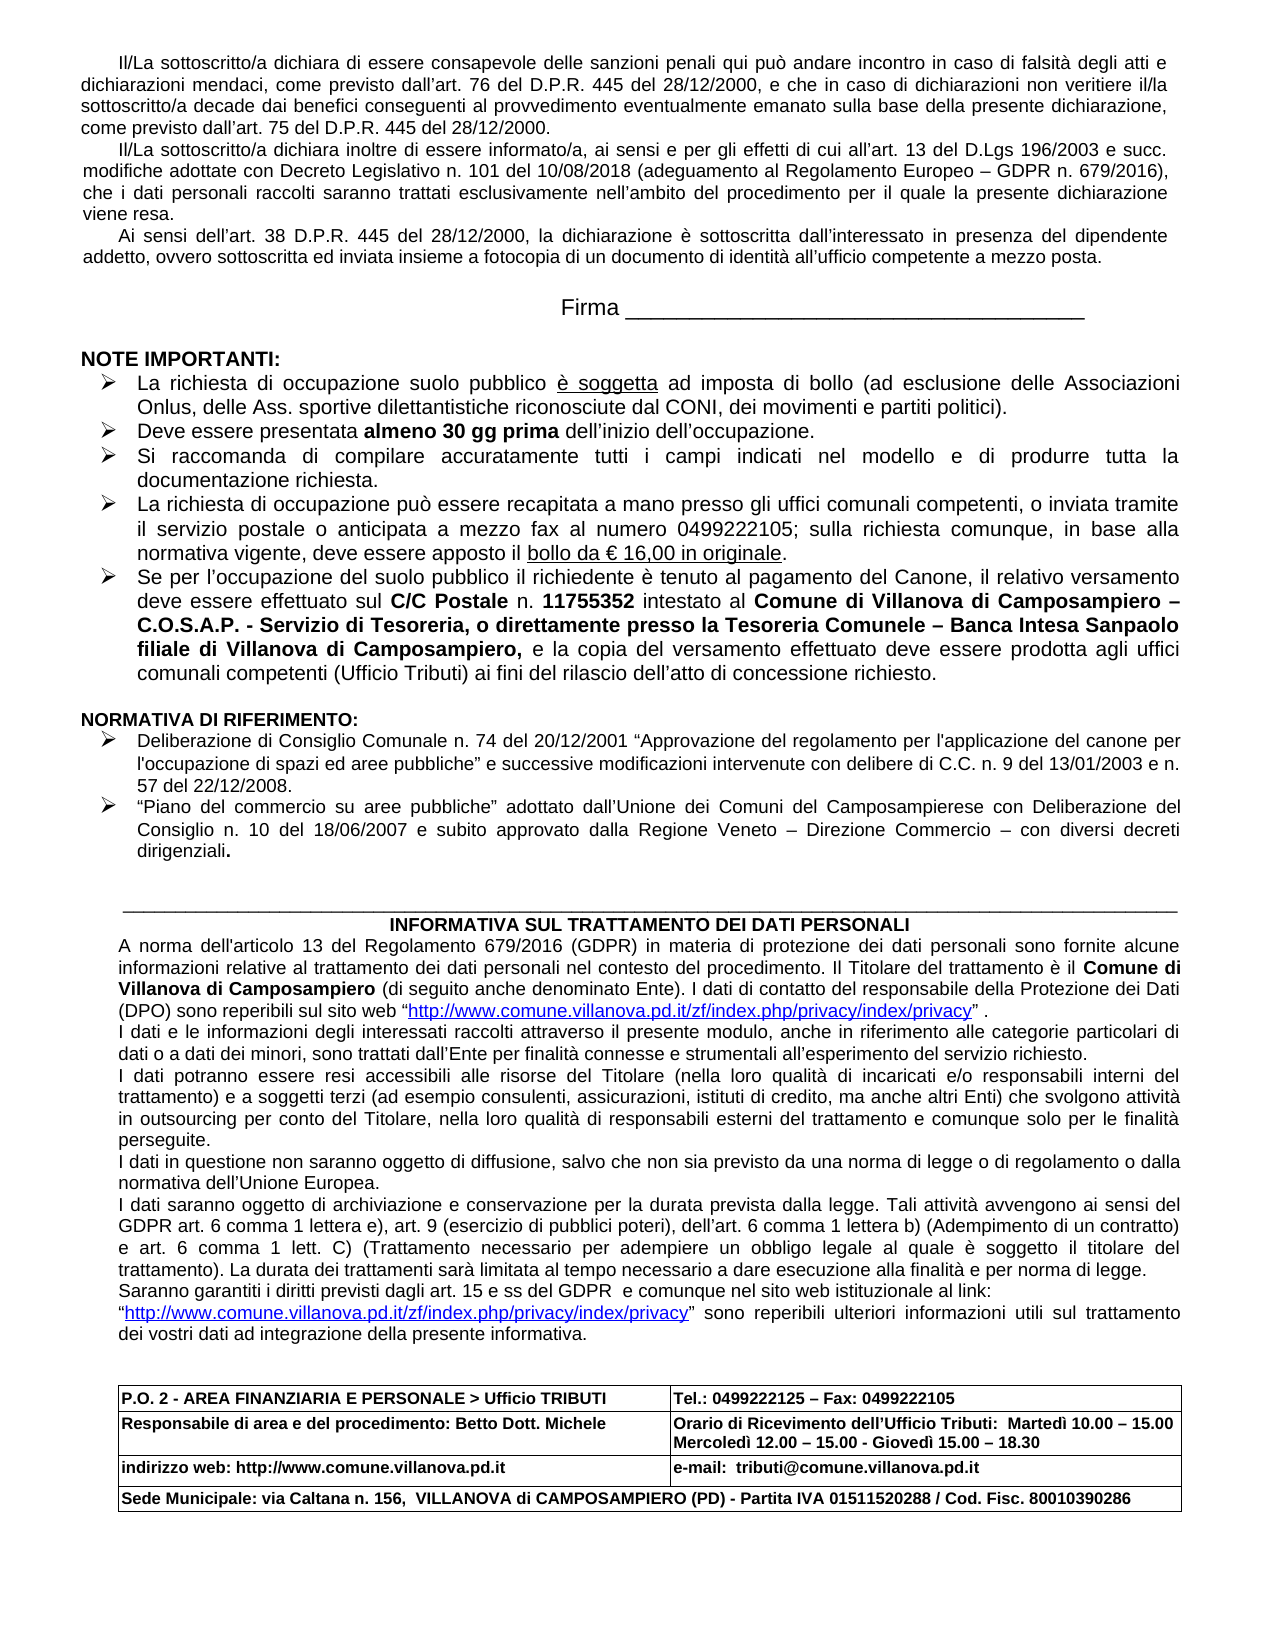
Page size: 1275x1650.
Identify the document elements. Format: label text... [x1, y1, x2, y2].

list La richiesta di occupazione suolo pubblico è soggetta ad imposta di bollo (ad esclusione delle Associazioni Onlus, delle Ass. sportive dilettantistiche riconosciute dal CONI, dei movimenti e partiti politici). [99, 371, 1181, 419]
text Saranno garantiti i diritti previsti dagli art. 15 e ss del GDPR e comunque nel sito web istituzionale al link: [118, 1280, 1181, 1302]
list Se per l’occupazione del suolo pubblico il richiedente è tenuto al pagamento del Canone, il relativo versamento deve essere effettuato sul C/C Postale n. 11755352 intestato al Comune di Villanova di Camposampiero – C.O.S.A.P. - Servizio di Tesoreria, o direttamente presso la Tesoreria Comunele – Banca Intesa Sanpaolo filiale di Villanova di Camposampiero, e la copia del versamento effettuato deve essere prodotta agli uffici comunali competenti (Ufficio Tributi) ai fini del rilascio dell’atto di concessione richiesto. [99, 564, 1181, 685]
table_cell Responsabile di area e del procedimento: Betto Dott. Michele [119, 1412, 670, 1455]
text Firma ____________________________________ [118, 294, 1181, 320]
text “http://www.comune.villanova.pd.it/zf/index.php/privacy/index/privacy” sono reperibili ulteriori informazioni utili sul trattamento dei vostri dati ad integrazione della presente informativa. [118, 1302, 1181, 1345]
table_cell Sede Municipale: via Caltana n. 156, VILLANOVA di CAMPOSAMPIERO (PD) - Partita IVA 01511520288 / Cod. Fisc. 80010390286 [119, 1487, 1181, 1511]
text INFORMATIVA SUL TRATTAMENTO DEI DATI PERSONALI [118, 913, 1181, 935]
list La richiesta di occupazione può essere recapitata a mano presso gli uffici comunali competenti, o inviata tramite il servizio postale o anticipata a mezzo fax al numero 0499222105; sulla richiesta comunque, in base alla normativa vigente, deve essere apposto il bollo da € 16,00 in originale. [99, 492, 1181, 564]
text NORMATIVA DI RIFERIMENTO: [81, 709, 1181, 730]
text NOTE IMPORTANTI: [81, 347, 1181, 371]
list Si raccomanda di compilare accuratamente tutti i campi indicati nel modello e di produrre tutta la documentazione richiesta. [99, 444, 1181, 492]
table_header P.O. 2 - AREA FINANZIARIA E PERSONALE > Ufficio TRIBUTI [119, 1386, 670, 1411]
list Deliberazione di Consiglio Comunale n. 74 del 20/12/2001 “Approvazione del regolamento per l'applicazione del canone per l'occupazione di spazi ed aree pubbliche” e successive modificazioni intervenute con delibere di C.C. n. 9 del 13/01/2003 e n. 57 del 22/12/2008. [99, 730, 1181, 796]
text I dati e le informazioni degli interessati raccolti attraverso il presente modulo, anche in riferimento alle categorie particolari di dati o a dati dei minori, sono trattati dall’Ente per finalità connesse e strumentali all’esperimento del servizio richiesto. [118, 1021, 1181, 1064]
list “Piano del commercio su aree pubbliche” adottato dall’Unione dei Comuni del Camposampierese con Deliberazione del Consiglio n. 10 del 18/06/2007 e subito approvato dalla Regione Veneto – Direzione Commercio – con diversi decreti dirigenziali. [96, 796, 1184, 864]
text I dati potranno essere resi accessibili alle risorse del Titolare (nella loro qualità di incaricati e/o responsabili interni del trattamento) e a soggetti terzi (ad esempio consulenti, assicurazioni, istituti di credito, ma anche altri Enti) che svolgono attività in outsourcing per conto del Titolare, nella loro qualità di responsabili esterni del trattamento e comunque solo per le finalità perseguite. [118, 1064, 1181, 1151]
text I dati in questione non saranno oggetto di diffusione, salvo che non sia previsto da una norma di legge o di regolamento o dalla normativa dell’Unione Europea. [118, 1151, 1181, 1194]
text I dati saranno oggetto di archiviazione e conservazione per la durata prevista dalla legge. Tali attività avvengono ai sensi del GDPR art. 6 comma 1 lettera e), art. 9 (esercizio di pubblici poteri), dell’art. 6 comma 1 lettera b) (Adempimento di un contratto) e art. 6 comma 1 lett. C) (Trattamento necessario per adempiere un obbligo legale al quale è soggetto il titolare del trattamento). La durata dei trattamenti sarà limitata al tempo necessario a dare esecuzione alla finalità e per norma di legge. [118, 1194, 1181, 1280]
text Ai sensi dell’art. 38 D.P.R. 445 del 28/12/2000, la dichiarazione è sottoscritta dall’interessato in presenza del dipendente addetto, ovvero sottoscritta ed inviata insieme a fotocopia di un documento di identità all’ufficio competente a mezzo posta. [83, 224, 1169, 268]
text Il/La sottoscritto/a dichiara di essere consapevole delle sanzioni penali qui può andare incontro in caso di falsità degli atti e dichiarazioni mendaci, come previsto dall’art. 76 del D.P.R. 445 del 28/12/2000, e che in caso di dichiarazioni non veritiere il/la sottoscritto/a decade dai benefici conseguenti al provvedimento eventualmente emanato sulla base della presente dichiarazione, come previsto dall’art. 75 del D.P.R. 445 del 28/12/2000. [81, 52, 1168, 138]
text A norma dell'articolo 13 del Regolamento 679/2016 (GDPR) in materia di protezione dei dati personali sono fornite alcune informazioni relative al trattamento dei dati personali nel contesto del procedimento. Il Titolare del trattamento è il Comune di Villanova di Camposampiero (di seguito anche denominato Ente). I dati di contatto del responsabile della Protezione dei Dati (DPO) sono reperibili sul sito web “http://www.comune.villanova.pd.it/zf/index.php/privacy/index/privacy” . [118, 935, 1181, 1021]
table_header Tel.: 0499222125 – Fax: 0499222105 [671, 1386, 1181, 1411]
list Deve essere presentata almeno 30 gg prima dell’inizio dell’occupazione. [99, 419, 1181, 444]
text Il/La sottoscritto/a dichiara inoltre di essere informato/a, ai sensi e per gli effetti di cui all’art. 13 del D.Lgs 196/2003 e succ. modifiche adottate con Decreto Legislativo n. 101 del 10/08/2018 (adeguamento al Regolamento Europeo – GDPR n. 679/2016), che i dati personali raccolti saranno trattati esclusivamente nell’ambito del procedimento per il quale la presente dichiarazione viene resa. [83, 138, 1169, 224]
table_cell Orario di Ricevimento dell’Ufficio Tributi: Martedì 10.00 – 15.00 Mercoledì 12.00 – 15.00 - Giovedì 15.00 – 18.30 [671, 1412, 1181, 1455]
table_cell e-mail: tributi@comune.villanova.pd.it [671, 1456, 1181, 1486]
text _____________________________________________________________________________________________________ [118, 892, 1181, 913]
table_cell indirizzo web: http://www.comune.villanova.pd.it [119, 1456, 670, 1486]
